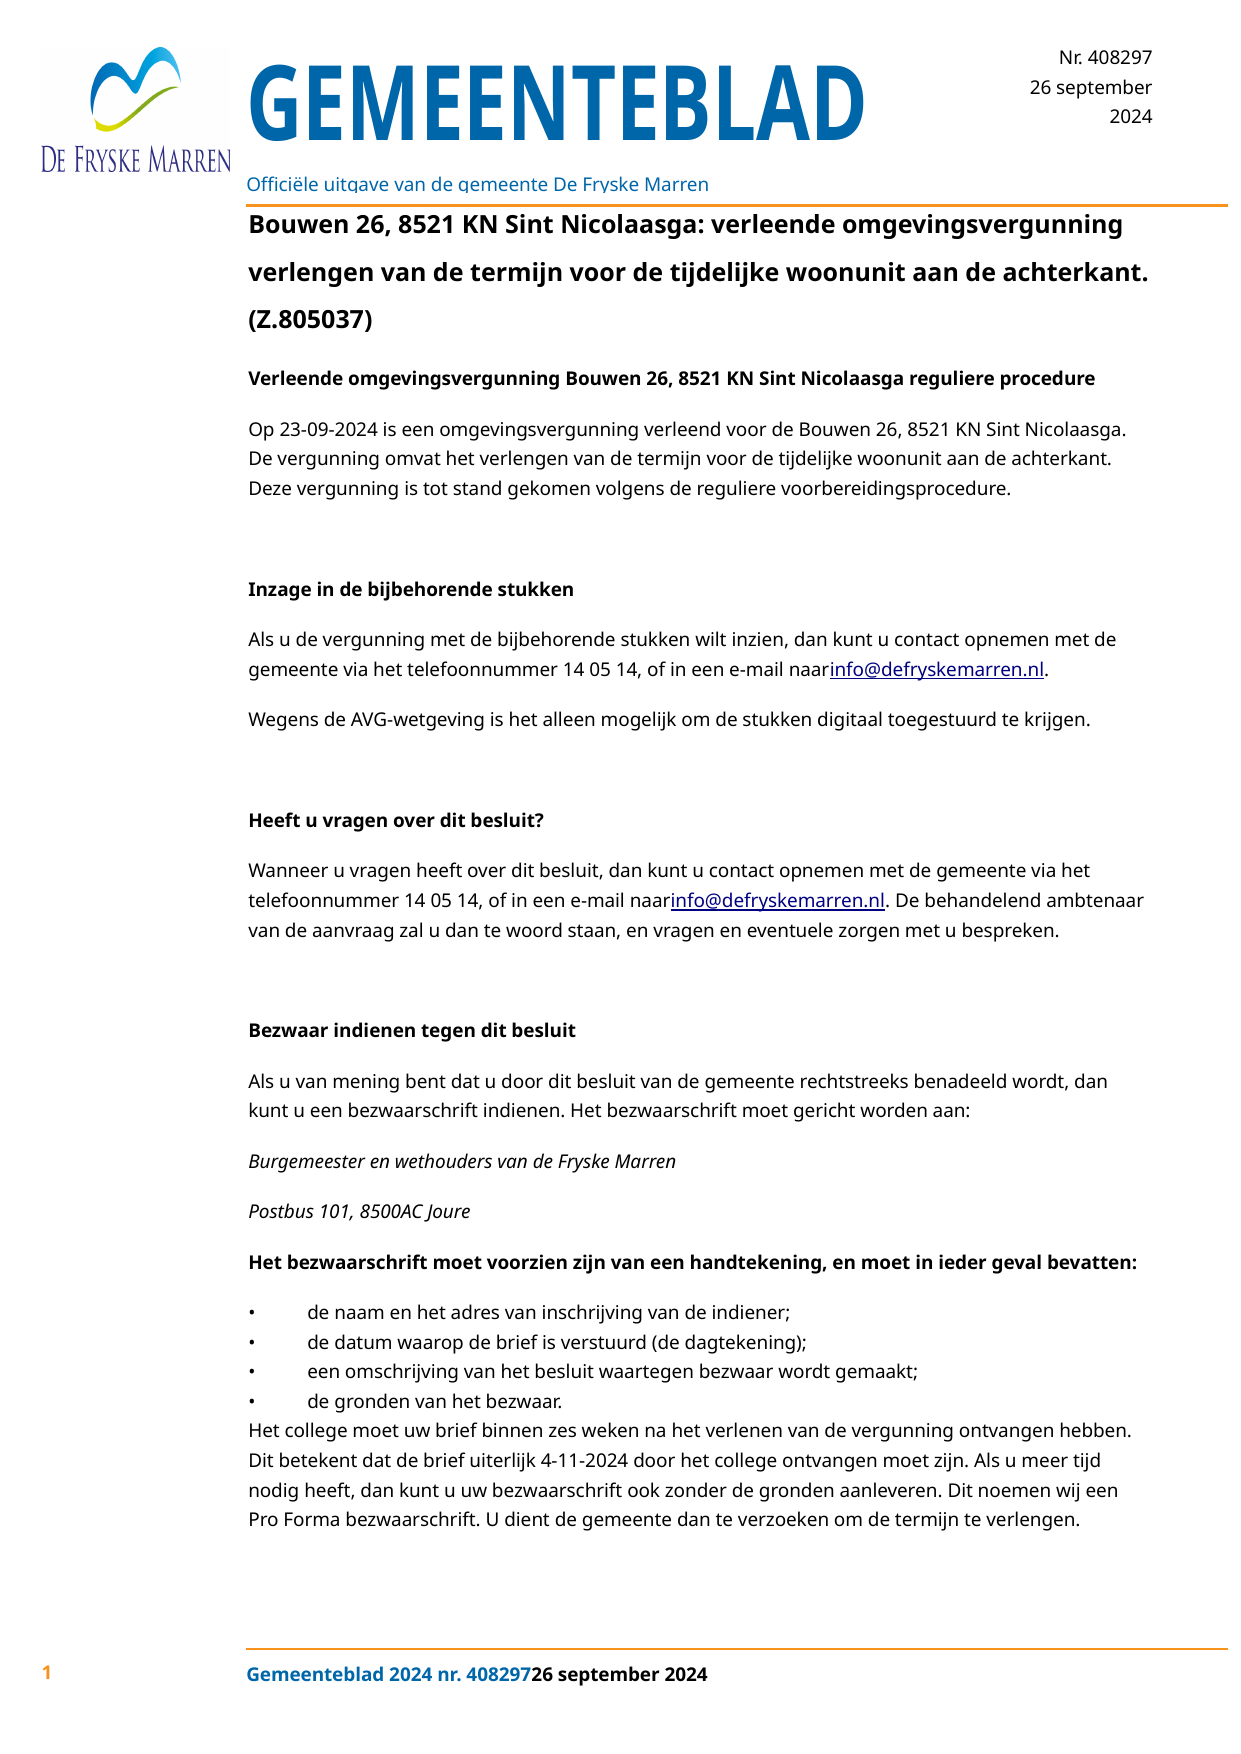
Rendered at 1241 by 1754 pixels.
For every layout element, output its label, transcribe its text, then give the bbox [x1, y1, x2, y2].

text Burgemeester en wethouders van de Fryske Marren [248, 1148, 1152, 1174]
text Als u van mening bent dat u door dit besluit van de gemeente rechtstreeks benadeeld wordt, dan kunt u een bezwaarschrift indienen. Het bezwaarschrift moet gericht worden aan: [248, 1068, 1152, 1123]
text Inzage in de bijbehorende stukken [248, 576, 1152, 602]
text Als u de vergunning met de bijbehorende stukken wilt inzien, dan kunt u contact opnemen met de gemeente via het telefoonnummer 14 05 14, of in een e-mail naarinfo@defryskemarren.nl. [248, 626, 1152, 682]
text Bouwen 26, 8521 KN Sint Nicolaasga: verleende omgevingsvergunning verlengen van de termijn voor de tijdelijke woonunit aan de achterkant. (Z.805037) [248, 207, 1152, 336]
text Wegens de AVG-wetgeving is het alleen mogelijk om de stukken digitaal toegestuurd te krijgen. [248, 706, 1152, 732]
text Postbus 101, 8500AC Joure [248, 1198, 1152, 1224]
text Verleende omgevingsvergunning Bouwen 26, 8521 KN Sint Nicolaasga reguliere procedure [248, 366, 1152, 391]
list een omschrijving van het besluit waartegen bezwaar wordt gemaakt; [248, 1358, 1152, 1384]
text Heeft u vragen over dit besluit? [248, 807, 1152, 833]
text Op 23-09-2024 is een omgevingsvergunning verleend voor de Bouwen 26, 8521 KN Sint Nicolaasga. De vergunning omvat het verlengen van de termijn voor de tijdelijke woonunit aan de achterkant. Deze vergunning is tot stand gekomen volgens de reguliere voorbereidingsprocedure. [248, 416, 1152, 501]
picture [41, 47, 231, 172]
text Het college moet uw brief binnen zes weken na het verlenen van de vergunning ontvangen hebben. Dit betekent dat de brief uiterlijk 4-11-2024 door het college ontvangen moet zijn. Als u meer tijd nodig heeft, dan kunt u uw bezwaarschrift ook zonder de gronden aanleveren. Dit noemen wij een Pro Forma bezwaarschrift. U dient de gemeente dan te verzoeken om de termijn te verlengen. [248, 1418, 1152, 1532]
list de naam en het adres van inschrijving van de indiener; [248, 1299, 1152, 1325]
text Wanneer u vragen heeft over dit besluit, dan kunt u contact opnemen met de gemeente via het telefoonnummer 14 05 14, of in een e-mail naarinfo@defryskemarren.nl. De behandelend ambtenaar van de aanvraag zal u dan te woord staan, en vragen en eventuele zorgen met u bespreken. [248, 858, 1152, 942]
text Het bezwaarschrift moet voorzien zijn van een handtekening, en moet in ieder geval bevatten: [248, 1249, 1152, 1274]
text Bezwaar indienen tegen dit besluit [248, 1018, 1152, 1043]
list de gronden van het bezwaar. [248, 1388, 1152, 1414]
list de datum waarop de brief is verstuurd (de dagtekening); [248, 1329, 1152, 1354]
